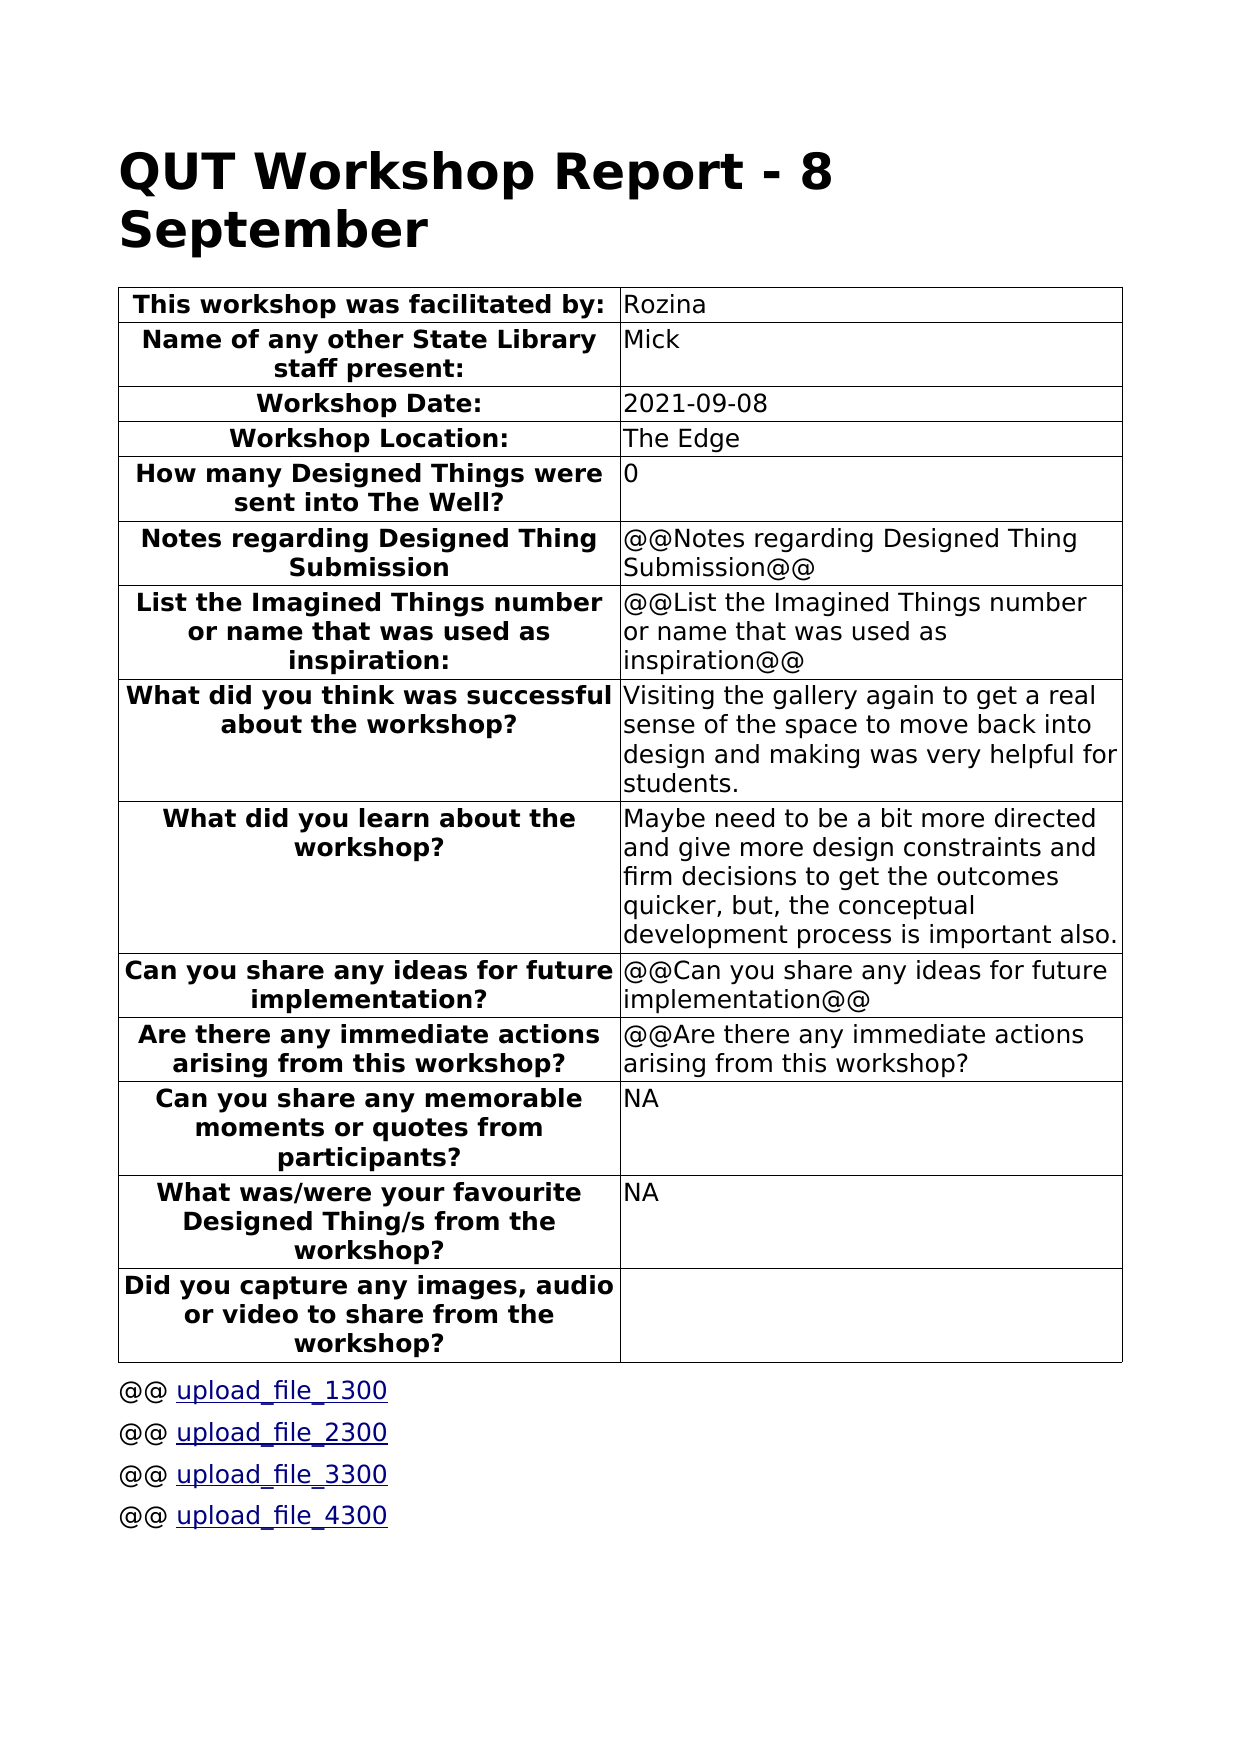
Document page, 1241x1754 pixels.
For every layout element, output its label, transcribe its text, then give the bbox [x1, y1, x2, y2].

table_cell @@Notes regarding Designed Thing Submission@@ [621, 522, 1122, 585]
table_header Rozina [621, 288, 1122, 322]
table_cell The Edge [621, 422, 1122, 456]
table_cell @@Are there any immediate actions arising from this workshop? [621, 1018, 1122, 1081]
table_cell Workshop Date: [119, 387, 620, 421]
table_cell Mick [621, 323, 1122, 386]
table_cell What was/were your favourite Designed Thing/s from the workshop? [119, 1176, 620, 1268]
table_cell Maybe need to be a bit more directed and give more design constraints and firm decisions to get the outcomes quicker, but, the conceptual development process is important also. [621, 802, 1122, 953]
table_cell Did you capture any images, audio or video to share from the workshop? [119, 1269, 620, 1362]
table_cell What did you learn about the workshop? [119, 802, 620, 953]
table_cell @@Can you share any ideas for future implementation@@ [621, 954, 1122, 1017]
table_cell 2021-09-08 [621, 387, 1122, 421]
table_cell NA [621, 1082, 1122, 1175]
text @@ upload_file_4300 [118, 1502, 1122, 1531]
table_cell Can you share any ideas for future implementation? [119, 954, 620, 1017]
table_cell NA [621, 1176, 1122, 1268]
table_cell Can you share any memorable moments or quotes from participants? [119, 1082, 620, 1175]
text @@ upload_file_3300 [118, 1460, 1122, 1489]
table_cell [621, 1269, 1122, 1362]
text @@ upload_file_2300 [118, 1418, 1122, 1447]
text @@ upload_file_1300 [118, 1377, 1122, 1406]
table_cell Visiting the gallery again to get a real sense of the space to move back into design and making was very helpful for students. [621, 680, 1122, 801]
table_cell List the Imagined Things number or name that was used as inspiration: [119, 586, 620, 678]
table_header This workshop was facilitated by: [119, 288, 620, 322]
table_cell Notes regarding Designed Thing Submission [119, 522, 620, 585]
table_cell Name of any other State Library staff present: [119, 323, 620, 386]
table_cell How many Designed Things were sent into The Well? [119, 457, 620, 521]
subtitle QUT Workshop Report - 8 September [118, 143, 1122, 259]
table_cell Are there any immediate actions arising from this workshop? [119, 1018, 620, 1081]
table_cell @@List the Imagined Things number or name that was used as inspiration@@ [621, 586, 1122, 678]
table_cell Workshop Location: [119, 422, 620, 456]
table_cell 0 [621, 457, 1122, 521]
table_cell What did you think was successful about the workshop? [119, 680, 620, 801]
